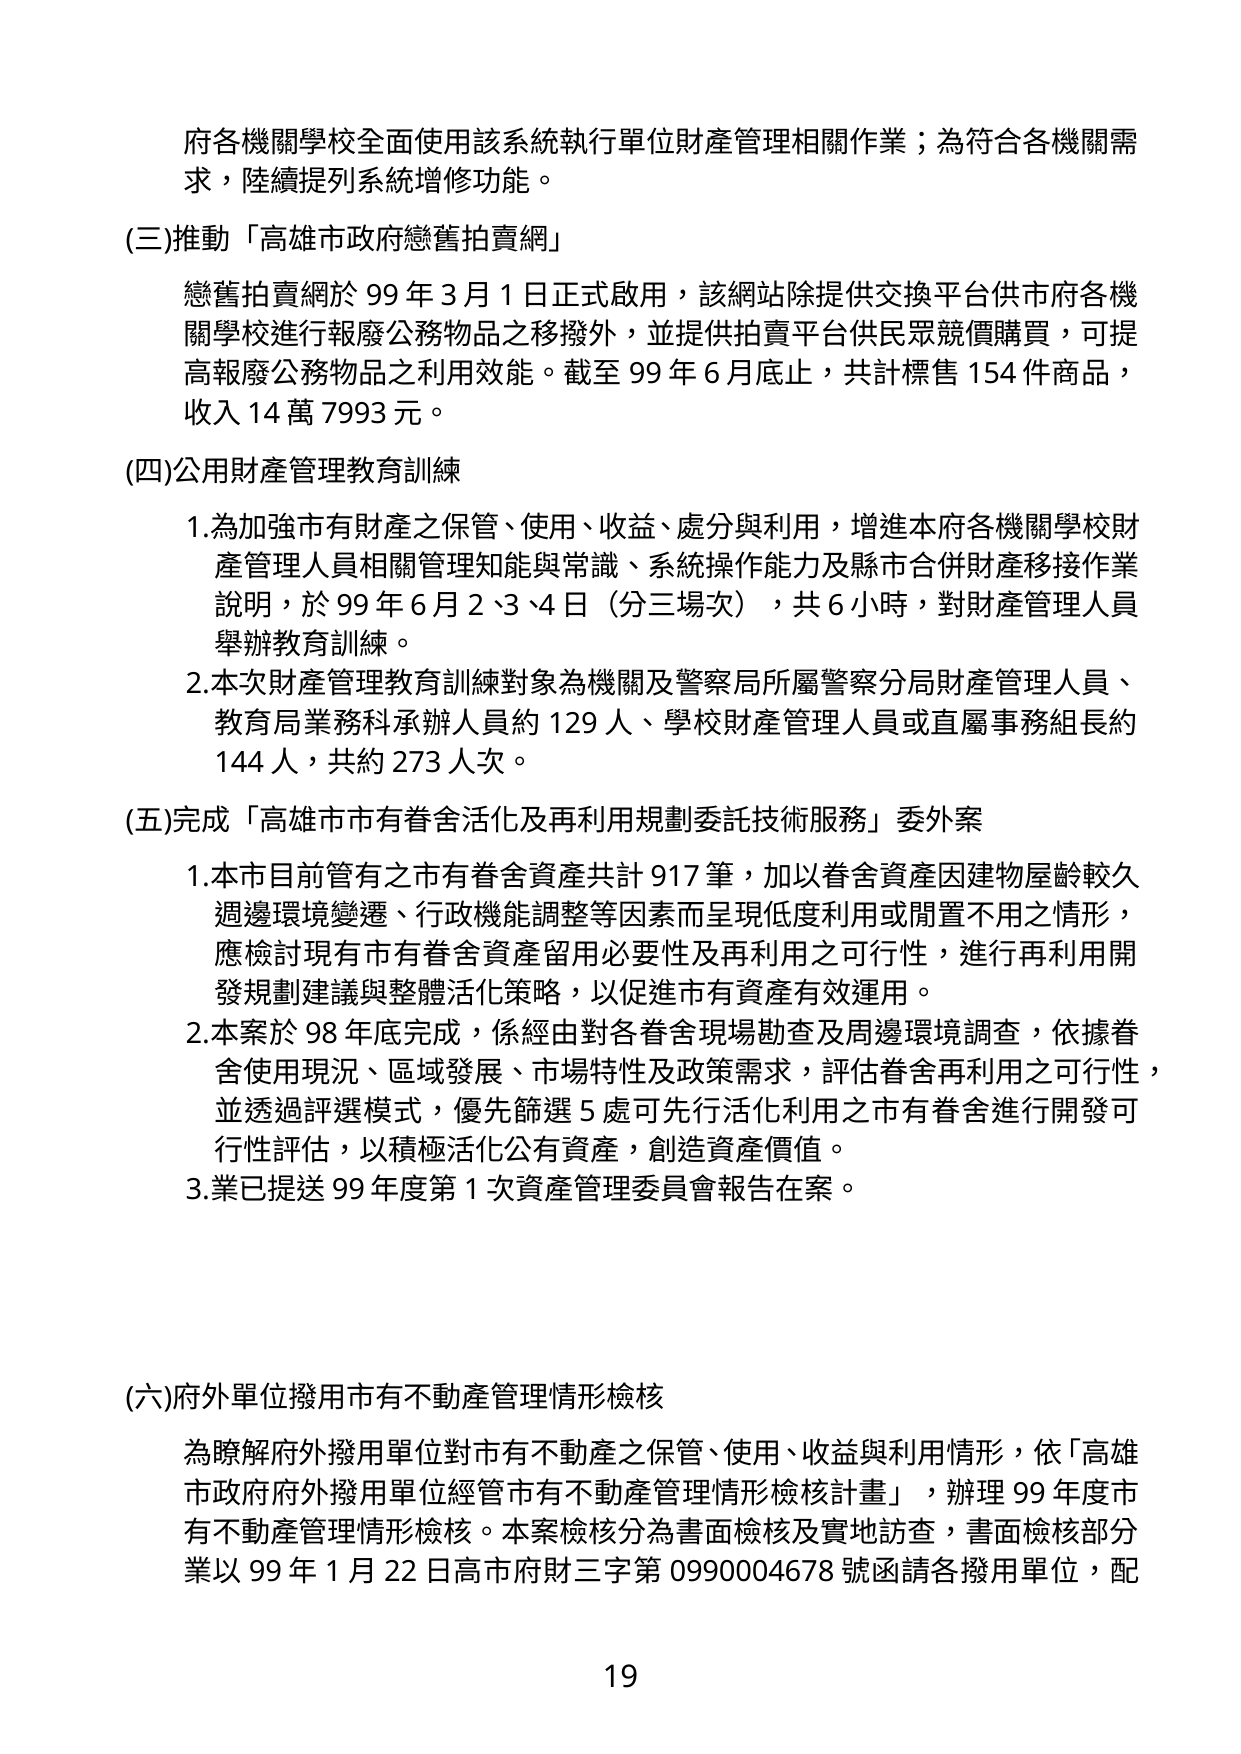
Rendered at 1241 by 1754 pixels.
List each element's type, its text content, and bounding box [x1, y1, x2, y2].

text (三)推動「高雄市政府戀舊拍賣網」 [125, 199, 1140, 274]
text 1.本市目前管有之市有眷舍資產共計917筆，加以眷舍資產因建物屋齡較久、週邊環境變遷、行政機能調整等因素而呈現低度利用或閒置不用之情形，應檢討現有市有眷舍資產留用必要性及再利用之可行性，進行再利用開發規劃建議與整體活化策略，以促進市有資產有效運用。 [185, 855, 1140, 1012]
text (六)府外單位撥用市有不動產管理情形檢核 [125, 1358, 1140, 1433]
text 1.為加強市有財產之保管、使用、收益、處分與利用，增進本府各機關學校財產管理人員相關管理知能與常識、系統操作能力及縣市合併財產移接作業說明，於99年6月2、3、4日（分三場次），共6小時，對財產管理人員舉辦教育訓練。 [185, 506, 1140, 663]
text 3.業已提送99年度第1次資產管理委員會報告在案。 [185, 1168, 1140, 1208]
text (五)完成「高雄市市有眷舍活化及再利用規劃委託技術服務」委外案 [125, 780, 1140, 855]
text (四)公用財產管理教育訓練 [125, 431, 1140, 506]
text 2.本次財產管理教育訓練對象為機關及警察局所屬警察分局財產管理人員、教育局業務科承辦人員約129人、學校財產管理人員或直屬事務組長約144人，共約273人次。 [185, 663, 1140, 780]
text 2.本案於98年底完成，係經由對各眷舍現場勘查及周邊環境調查，依據眷舍使用現況、區域發展、市場特性及政策需求，評估眷舍再利用之可行性，並透過評選模式，優先篩選5處可先行活化利用之市有眷舍進行開發可行性評估，以積極活化公有資產，創造資產價值。 [185, 1012, 1140, 1168]
text 戀舊拍賣網於99年3月1日正式啟用，該網站除提供交換平台供市府各機關學校進行報廢公務物品之移撥外，並提供拍賣平台供民眾競價購買，可提高報廢公務物品之利用效能。截至99年6月底止，共計標售154件商品，收入14萬7993元。 [183, 274, 1140, 431]
text 府各機關學校全面使用該系統執行單位財產管理相關作業；為符合各機關需求，陸續提列系統增修功能。 [183, 121, 1140, 199]
text 為瞭解府外撥用單位對市有不動產之保管、使用、收益與利用情形，依「高雄市政府府外撥用單位經管市有不動產管理情形檢核計畫」，辦理99年度市有不動產管理情形檢核。本案檢核分為書面檢核及實地訪查，書面檢核部分業以99年1月22日高市府財三字第0990004678號函請各撥用單位，配 [183, 1433, 1140, 1589]
